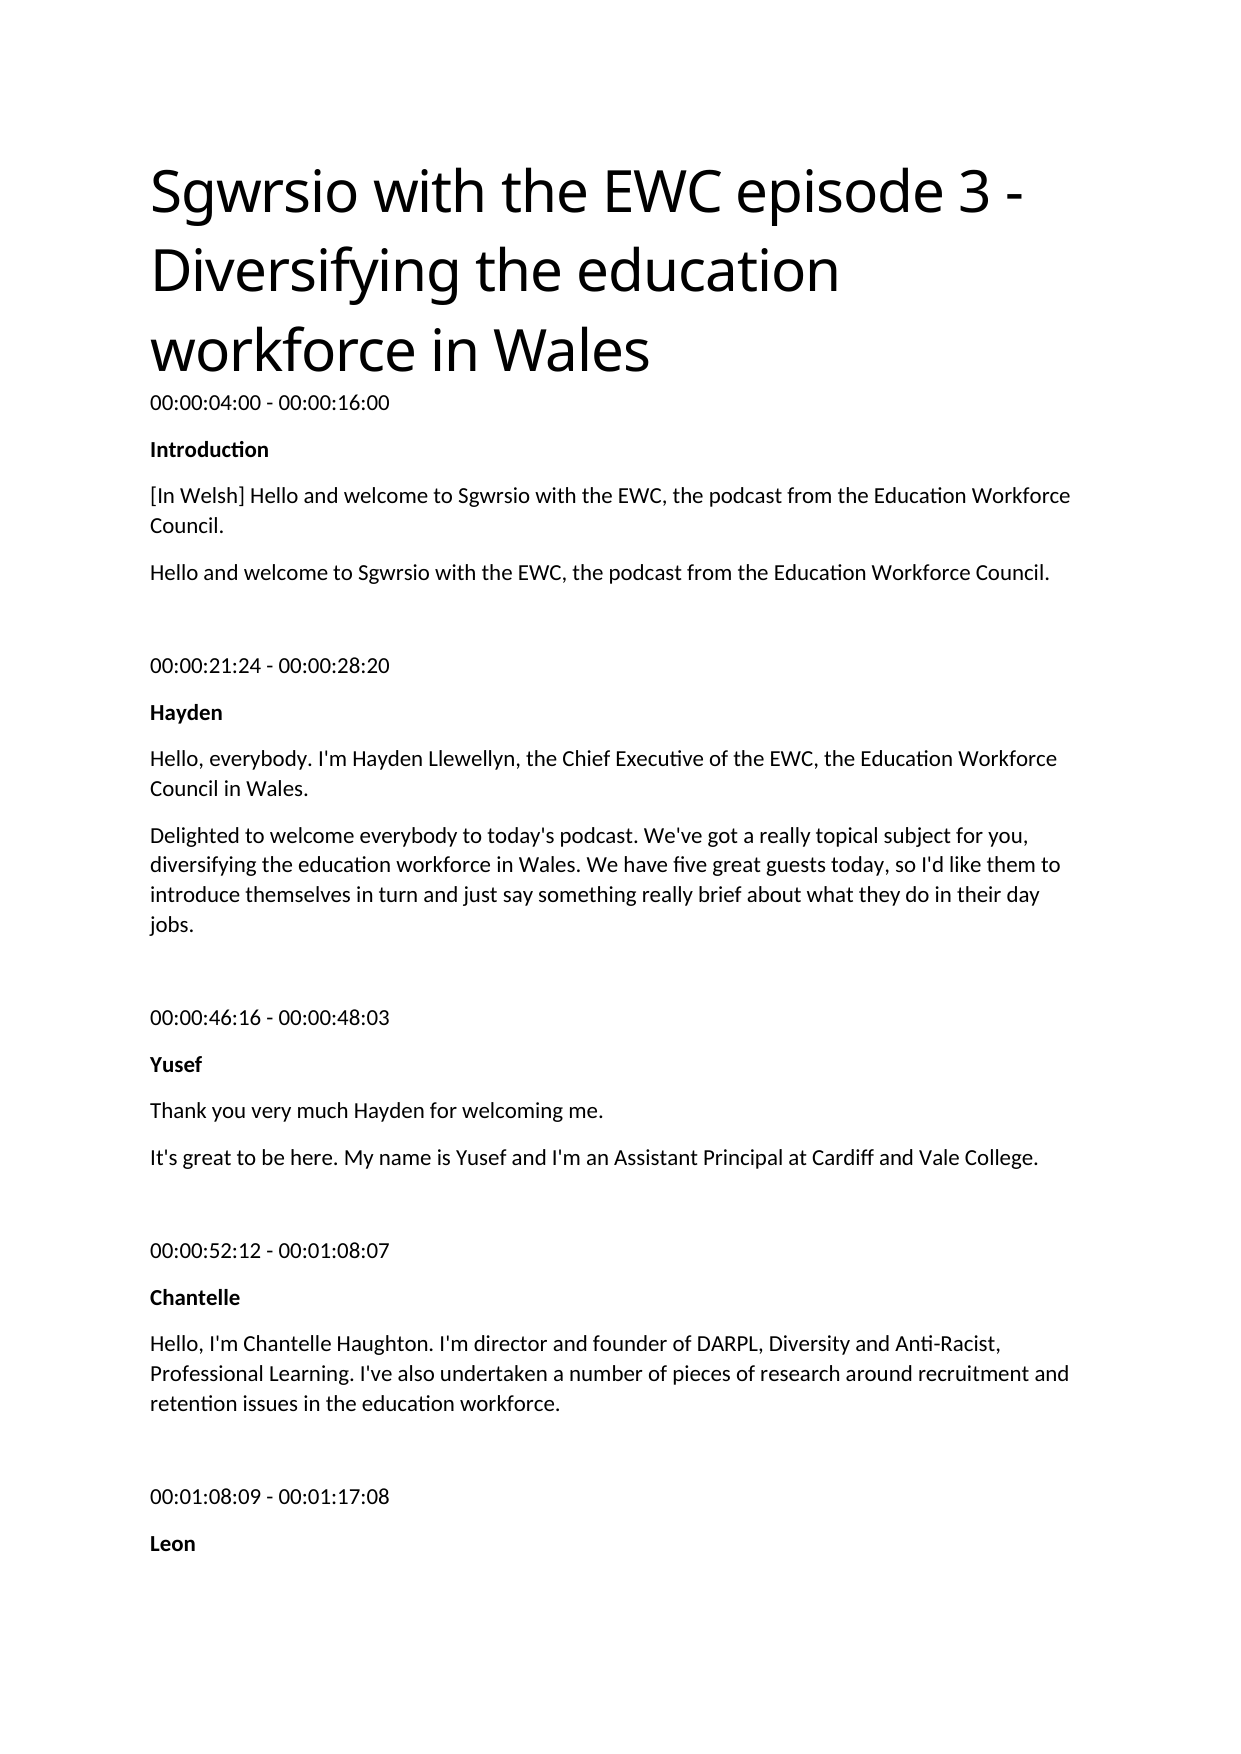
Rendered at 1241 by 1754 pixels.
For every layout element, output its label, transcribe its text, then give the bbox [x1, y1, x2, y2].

text Hello, I'm Chantelle Haughton. I'm director and founder of DARPL, Diversity and Anti-Racist, Professional Learning. I've also undertaken a number of pieces of research around recruitment and retention issues in the education workforce. [150, 1329, 1090, 1417]
text 00:01:08:09 - 00:01:17:08 [150, 1482, 1090, 1510]
text Hello and welcome to Sgwrsio with the EWC, the podcast from the Education Workforce Council. [150, 558, 1090, 586]
text Yusef [150, 1050, 1090, 1078]
text Thank you very much Hayden for welcoming me. [150, 1097, 1090, 1125]
text 00:00:52:12 - 00:01:08:07 [150, 1236, 1090, 1264]
text 00:00:04:00 - 00:00:16:00 [150, 388, 1090, 416]
text 00:00:46:16 - 00:00:48:03 [150, 1003, 1090, 1032]
title Sgwrsio with the EWC episode 3 - Diversifying the education workforce in Wales [150, 150, 1090, 388]
text It's great to be here. My name is Yusef and I'm an Assistant Principal at Cardiff and Vale College. [150, 1143, 1090, 1171]
text 00:00:21:24 - 00:00:28:20 [150, 651, 1090, 679]
text Introduction [150, 435, 1090, 463]
text [In Welsh] Hello and welcome to Sgwrsio with the EWC, the podcast from the Education Workforce Council. [150, 482, 1090, 539]
text Chantelle [150, 1283, 1090, 1311]
text Delighted to welcome everybody to today's podcast. We've got a really topical subject for you, diversifying the education workforce in Wales. We have five great guests today, so I'd like them to introduce themselves in turn and just say something really brief about what they do in their day jobs. [150, 821, 1090, 938]
text Hayden [150, 698, 1090, 726]
text Leon [150, 1529, 1090, 1557]
text Hello, everybody. I'm Hayden Llewellyn, the Chief Executive of the EWC, the Education Workforce Council in Wales. [150, 744, 1090, 802]
